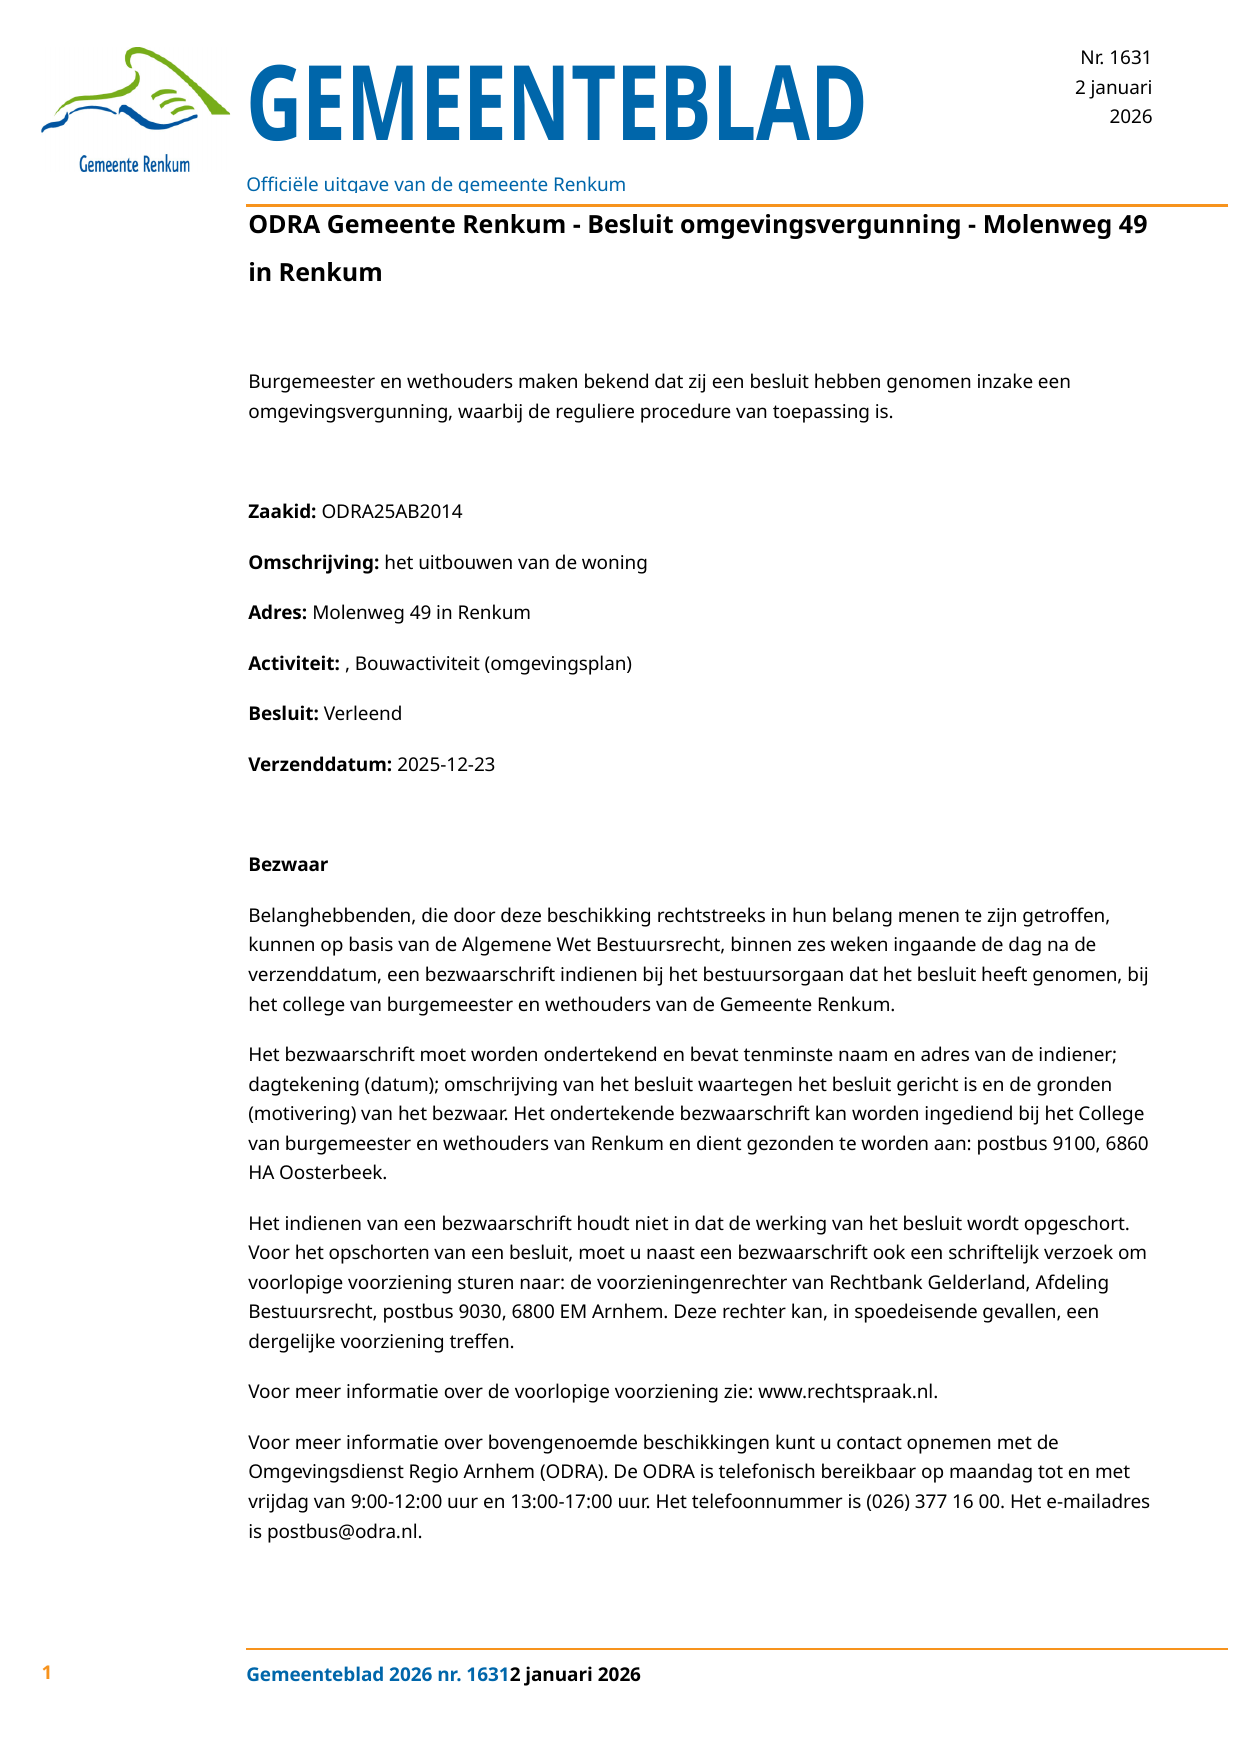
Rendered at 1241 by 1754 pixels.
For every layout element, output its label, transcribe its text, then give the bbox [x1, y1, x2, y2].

text Zaakid: ODRA25AB2014 [248, 499, 1152, 524]
text Besluit: Verleend [248, 700, 1152, 726]
picture [41, 47, 231, 172]
text Omschrijving: het uitbouwen van de woning [248, 549, 1152, 575]
text Belanghebbenden, die door deze beschikking rechtstreeks in hun belang menen te zijn getroffen, kunnen op basis van de Algemene Wet Bestuursrecht, binnen zes weken ingaande de dag na de verzenddatum, een bezwaarschrift indienen bij het bestuursorgaan dat het besluit heeft genomen, bij het college van burgemeester en wethouders van de Gemeente Renkum. [248, 902, 1152, 1017]
text Voor meer informatie over de voorlopige voorziening zie: www.rechtspraak.nl. [248, 1379, 1152, 1404]
text Adres: Molenweg 49 in Renkum [248, 599, 1152, 625]
text Activiteit: , Bouwactiviteit (omgevingsplan) [248, 650, 1152, 676]
text Het bezwaarschrift moet worden ondertekend en bevat tenminste naam en adres van de indiener; dagtekening (datum); omschrijving van het besluit waartegen het besluit gericht is en de gronden (motivering) van het bezwaar. Het ondertekende bezwaarschrift kan worden ingediend bij het College van burgemeester en wethouders van Renkum en dient gezonden te worden aan: postbus 9100, 6860 HA Oosterbeek. [248, 1041, 1152, 1185]
text ODRA Gemeente Renkum - Besluit omgevingsvergunning - Molenweg 49 in Renkum [248, 207, 1152, 288]
text Verzenddatum: 2025-12-23 [248, 751, 1152, 777]
text Bezwaar [248, 852, 1152, 877]
text Het indienen van een bezwaarschrift houdt niet in dat de werking van het besluit wordt opgeschort. Voor het opschorten van een besluit, moet u naast een bezwaarschrift ook een schriftelijk verzoek om voorlopige voorziening sturen naar: de voorzieningenrechter van Rechtbank Gelderland, Afdeling Bestuursrecht, postbus 9030, 6800 EM Arnhem. Deze rechter kan, in spoedeisende gevallen, een dergelijke voorziening treffen. [248, 1210, 1152, 1354]
text Burgemeester en wethouders maken bekend dat zij een besluit hebben genomen inzake een omgevingsvergunning, waarbij de reguliere procedure van toepassing is. [248, 368, 1152, 424]
text Voor meer informatie over bovengenoemde beschikkingen kunt u contact opnemen met de Omgevingsdienst Regio Arnhem (ODRA). De ODRA is telefonisch bereikbaar op maandag tot en met vrijdag van 9:00-12:00 uur en 13:00-17:00 uur. Het telefoonnummer is (026) 377 16 00. Het e-mailadres is postbus@odra.nl. [248, 1429, 1152, 1544]
